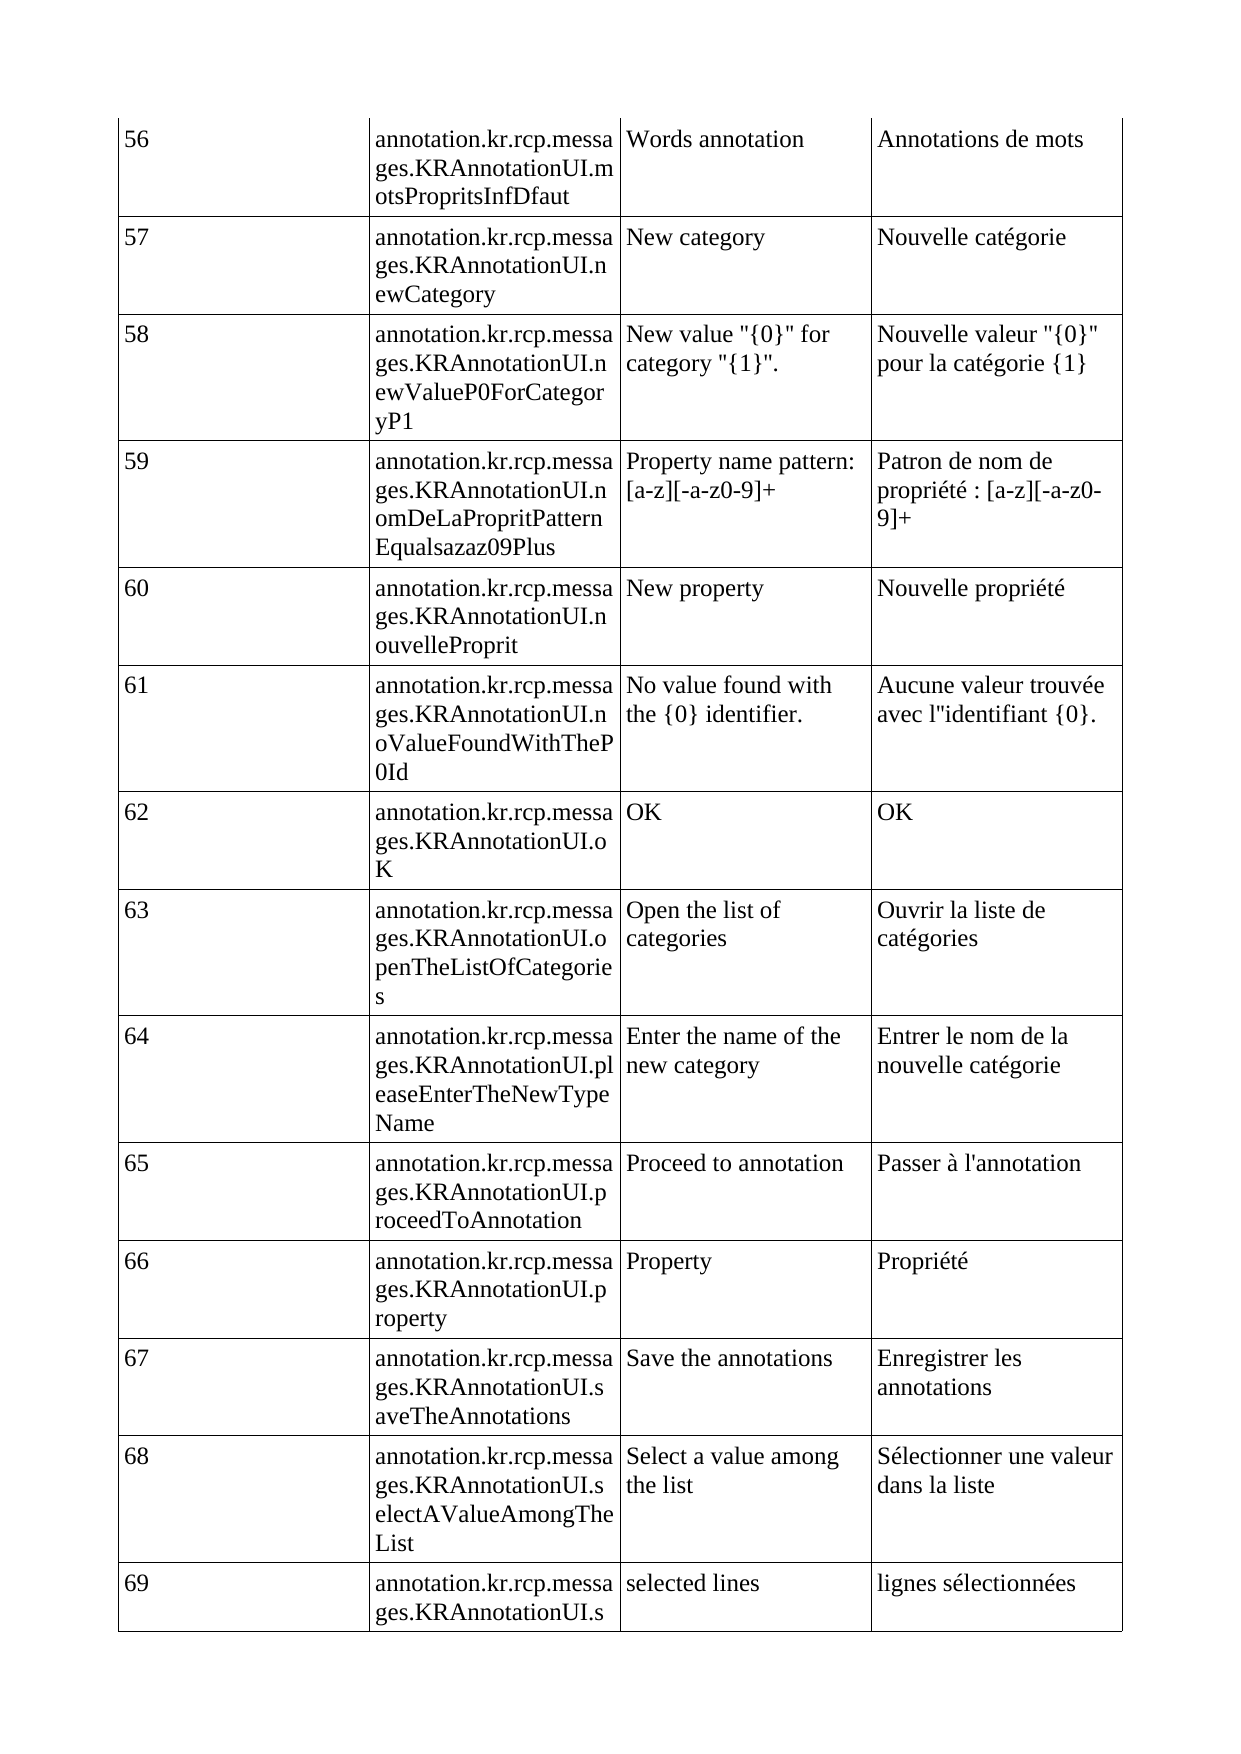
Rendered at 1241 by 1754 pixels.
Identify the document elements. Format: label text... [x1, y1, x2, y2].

table_cell annotation.kr.rcp.messages.KRAnnotationUI.saveTheAnnotations [370, 1339, 620, 1435]
table_cell 57 [119, 217, 369, 314]
table_cell 69 [119, 1563, 369, 1631]
table_cell Ouvrir la liste de catégories [872, 890, 1122, 1015]
table_cell 58 [119, 315, 369, 440]
table_cell Property [621, 1241, 871, 1338]
table_cell Passer à l'annotation [872, 1143, 1122, 1240]
table_cell annotation.kr.rcp.messages.KRAnnotationUI.proceedToAnnotation [370, 1143, 620, 1240]
table_cell Enregistrer les annotations [872, 1339, 1122, 1435]
table_cell selected lines [621, 1563, 871, 1631]
table_cell 66 [119, 1241, 369, 1338]
table_cell Enter the name of the new category [621, 1016, 871, 1142]
table_cell Words annotation [621, 118, 871, 216]
table_cell annotation.kr.rcp.messages.KRAnnotationUI.oK [370, 792, 620, 889]
table_cell New category [621, 217, 871, 314]
table_cell annotation.kr.rcp.messages.KRAnnotationUI.property [370, 1241, 620, 1338]
table_cell 56 [119, 118, 369, 216]
table_cell annotation.kr.rcp.messages.KRAnnotationUI.nouvelleProprit [370, 568, 620, 665]
table_cell lignes sélectionnées [872, 1563, 1122, 1631]
table_cell New value ''{0}'' for category ''{1}''. [621, 315, 871, 440]
table_cell Open the list of categories [621, 890, 871, 1015]
table_cell Save the annotations [621, 1339, 871, 1435]
table_cell Aucune valeur trouvée avec l''identifiant {0}. [872, 666, 1122, 791]
table_cell 59 [119, 441, 369, 567]
table_cell Property name pattern: [a-z][-a-z0-9]+ [621, 441, 871, 567]
table_cell Proceed to annotation [621, 1143, 871, 1240]
table_cell Patron de nom de propriété : [a-z][-a-z0-9]+ [872, 441, 1122, 567]
table_cell Nouvelle catégorie [872, 217, 1122, 314]
table_cell Sélectionner une valeur dans la liste [872, 1436, 1122, 1562]
table_cell OK [621, 792, 871, 889]
table_cell annotation.kr.rcp.messages.KRAnnotationUI.nomDeLaPropritPatternEqualsazaz09Plus [370, 441, 620, 567]
table_cell annotation.kr.rcp.messages.KRAnnotationUI.s [370, 1563, 620, 1631]
table_cell 65 [119, 1143, 369, 1240]
table_cell annotation.kr.rcp.messages.KRAnnotationUI.motsPropritsInfDfaut [370, 118, 620, 216]
table_cell Select a value among the list [621, 1436, 871, 1562]
table_cell 67 [119, 1339, 369, 1435]
table_cell annotation.kr.rcp.messages.KRAnnotationUI.newCategory [370, 217, 620, 314]
table_cell 68 [119, 1436, 369, 1562]
table_cell 64 [119, 1016, 369, 1142]
table_cell Nouvelle propriété [872, 568, 1122, 665]
table_cell annotation.kr.rcp.messages.KRAnnotationUI.noValueFoundWithTheP0Id [370, 666, 620, 791]
table_cell Propriété [872, 1241, 1122, 1338]
table_cell Nouvelle valeur ''{0}'' pour la catégorie {1} [872, 315, 1122, 440]
table_cell annotation.kr.rcp.messages.KRAnnotationUI.selectAValueAmongTheList [370, 1436, 620, 1562]
table_cell 62 [119, 792, 369, 889]
table_cell OK [872, 792, 1122, 889]
table_cell New property [621, 568, 871, 665]
table_cell Annotations de mots [872, 118, 1122, 216]
table_cell 63 [119, 890, 369, 1015]
table_cell 60 [119, 568, 369, 665]
table_cell No value found with the {0} identifier. [621, 666, 871, 791]
table_cell Entrer le nom de la nouvelle catégorie [872, 1016, 1122, 1142]
table_cell annotation.kr.rcp.messages.KRAnnotationUI.openTheListOfCategories [370, 890, 620, 1015]
table_cell annotation.kr.rcp.messages.KRAnnotationUI.pleaseEnterTheNewTypeName [370, 1016, 620, 1142]
table_cell annotation.kr.rcp.messages.KRAnnotationUI.newValueP0ForCategoryP1 [370, 315, 620, 440]
table_cell 61 [119, 666, 369, 791]
